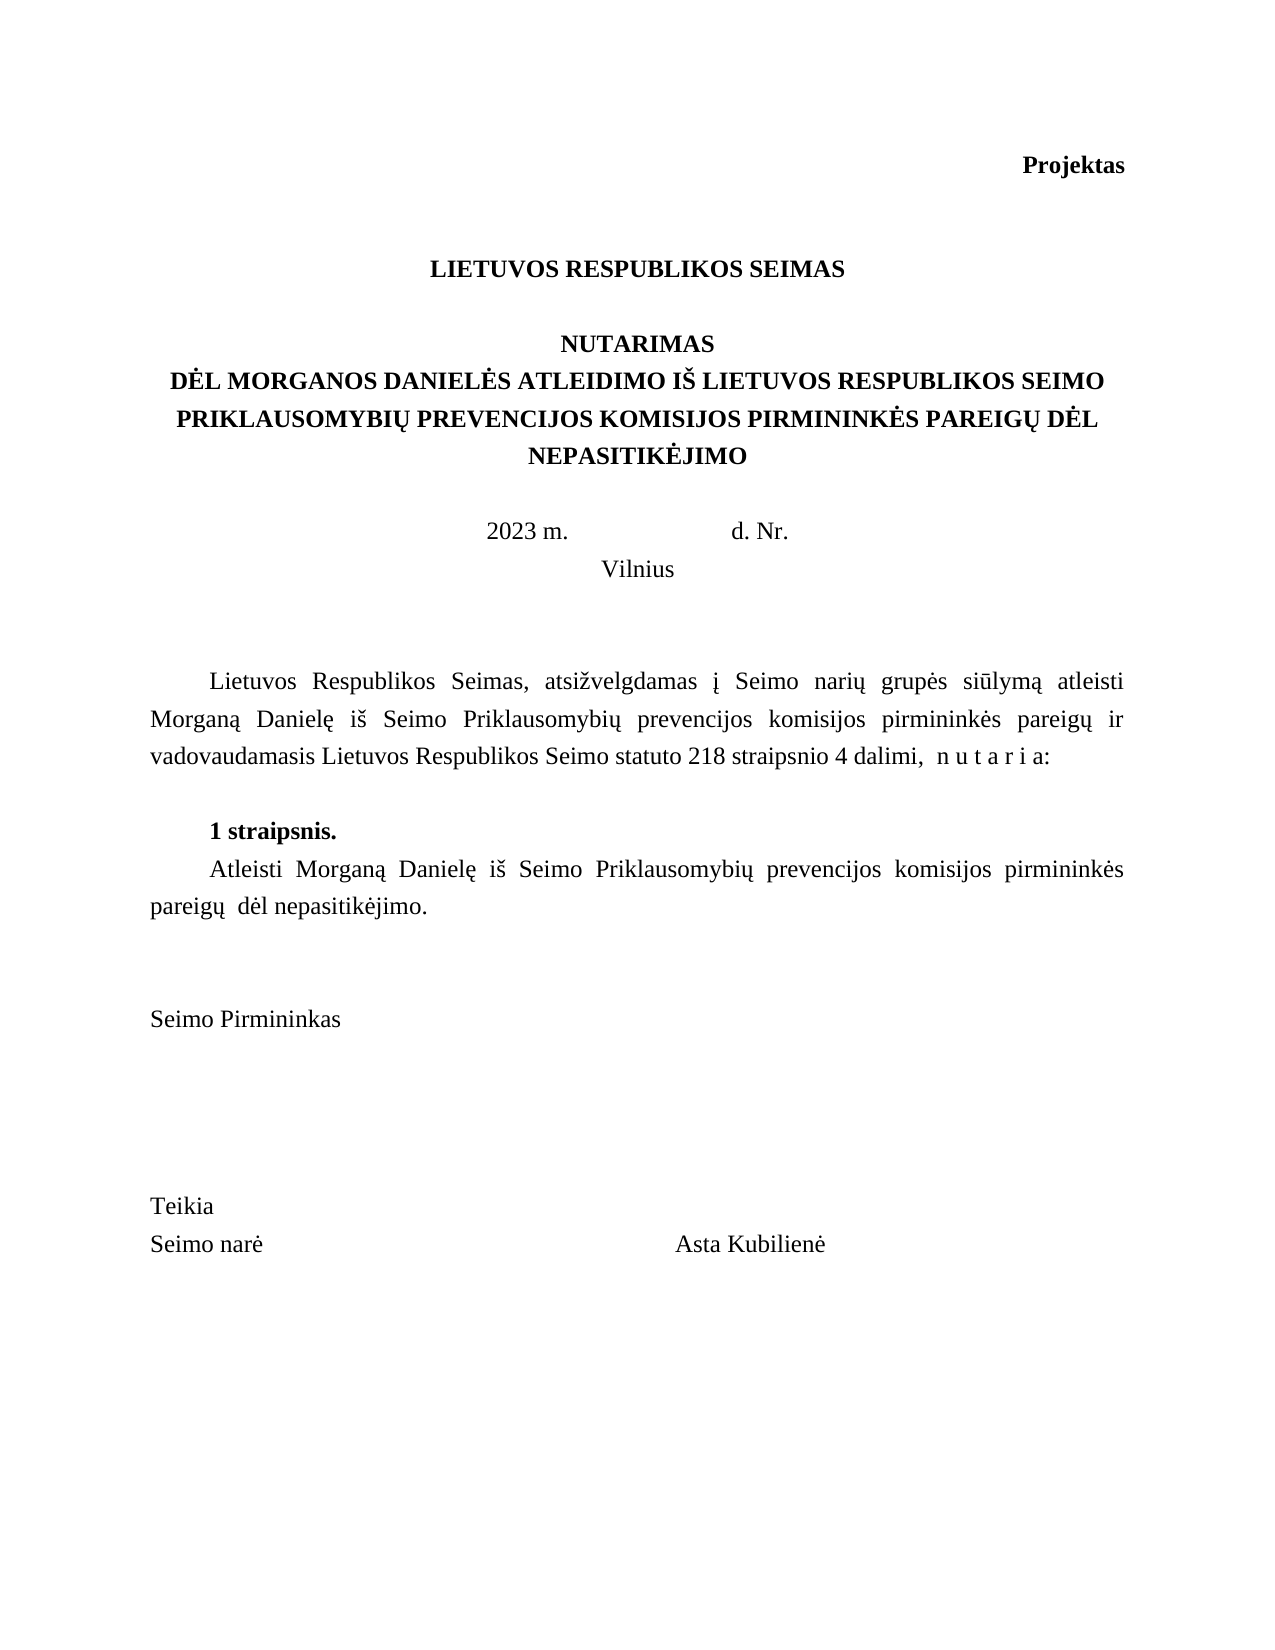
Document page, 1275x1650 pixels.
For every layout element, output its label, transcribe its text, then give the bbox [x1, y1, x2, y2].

text Lietuvos Respublikos Seimas, atsižvelgdamas į Seimo narių grupės siūlymą atleisti Morganą Danielę iš Seimo Priklausomybių prevencijos komisijos pirmininkės pareigų ir vadovaudamasis Lietuvos Respublikos Seimo statuto 218 straipsnio 4 dalimi, n u t a r i a: [150, 657, 1125, 770]
text Vilnius [150, 545, 1125, 582]
text 1 straipsnis. [150, 807, 1125, 845]
text Seimo Pirmininkas [150, 995, 1125, 1032]
text Teikia [150, 1182, 1125, 1220]
text Projektas [150, 150, 1125, 179]
text NUTARIMAS [150, 320, 1125, 357]
text LIETUVOS RESPUBLIKOS SEIMAS [150, 245, 1125, 282]
text Atleisti Morganą Danielę iš Seimo Priklausomybių prevencijos komisijos pirmininkės pareigų dėl nepasitikėjimo. [150, 845, 1125, 920]
text DĖL MORGANOS DANIELĖS ATLEIDIMO IŠ LIETUVOS RESPUBLIKOS SEIMO PRIKLAUSOMYBIŲ PREVENCIJOS KOMISIJOS PIRMININKĖS PAREIGŲ DĖL NEPASITIKĖJIMO [150, 357, 1125, 470]
text 2023 m. d. Nr. [150, 507, 1125, 545]
text Seimo narė Asta Kubilienė [150, 1220, 1125, 1257]
